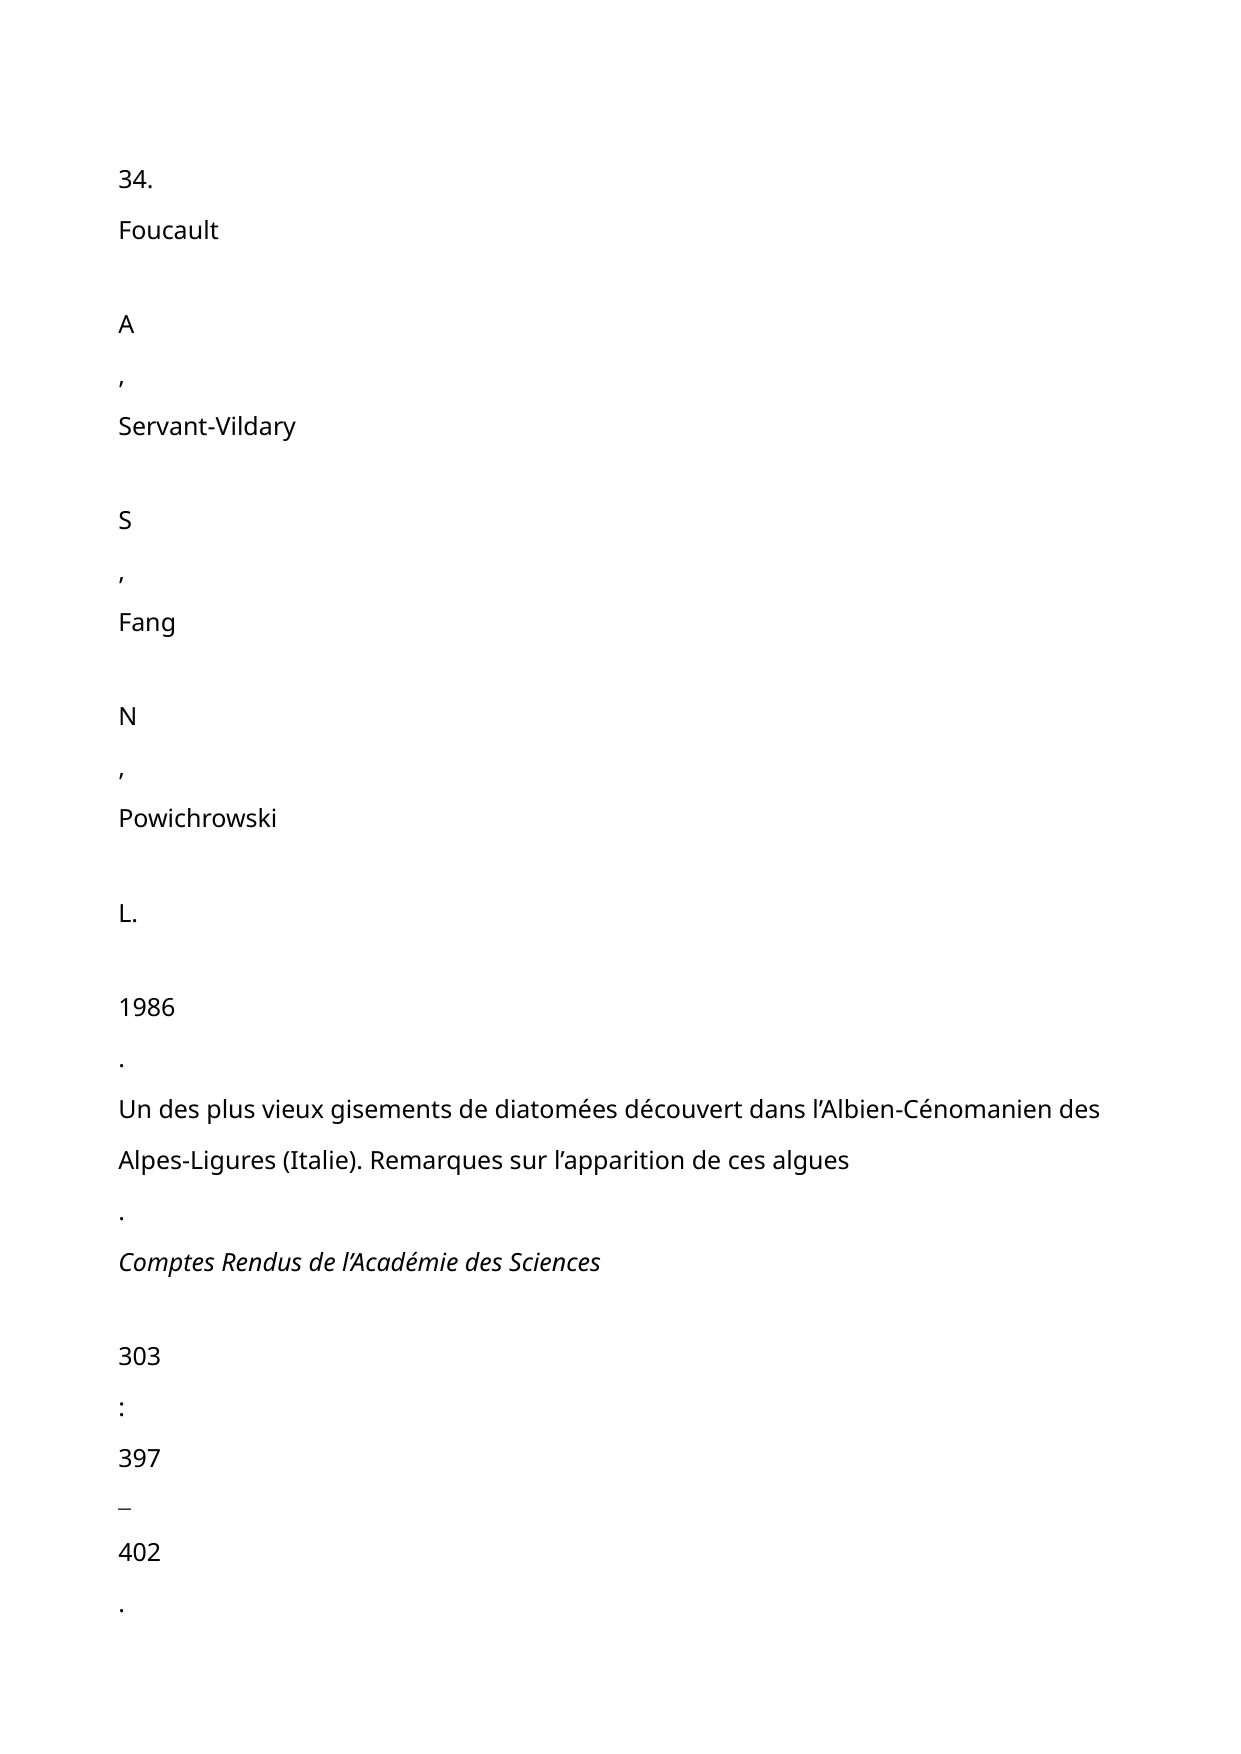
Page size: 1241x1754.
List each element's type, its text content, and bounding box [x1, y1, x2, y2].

text Powichrowski [118, 801, 1122, 835]
text 34. [118, 161, 1122, 195]
text Un des plus vieux gisements de diatomées découvert dans l’Albien-Cénomanien des Alpes-Ligures (Italie). Remarques sur l’apparition de ces algues [118, 1091, 1122, 1177]
text N [118, 699, 1122, 733]
text 397 [118, 1441, 1122, 1475]
text Fang [118, 605, 1122, 639]
text , [118, 554, 1122, 588]
text 1986 [118, 989, 1122, 1023]
text A [118, 306, 1122, 341]
text . [118, 1586, 1122, 1620]
text : [118, 1390, 1122, 1424]
text . [118, 1193, 1122, 1228]
text Servant-Vildary [118, 408, 1122, 443]
text 402 [118, 1535, 1122, 1569]
text 303 [118, 1339, 1122, 1373]
text Comptes Rendus de l’Académie des Sciences [118, 1244, 1122, 1279]
text Foucault [118, 212, 1122, 246]
text – [118, 1492, 1122, 1521]
text , [118, 750, 1122, 784]
text L. [118, 895, 1122, 929]
text . [118, 1040, 1122, 1074]
text S [118, 503, 1122, 537]
text , [118, 357, 1122, 392]
